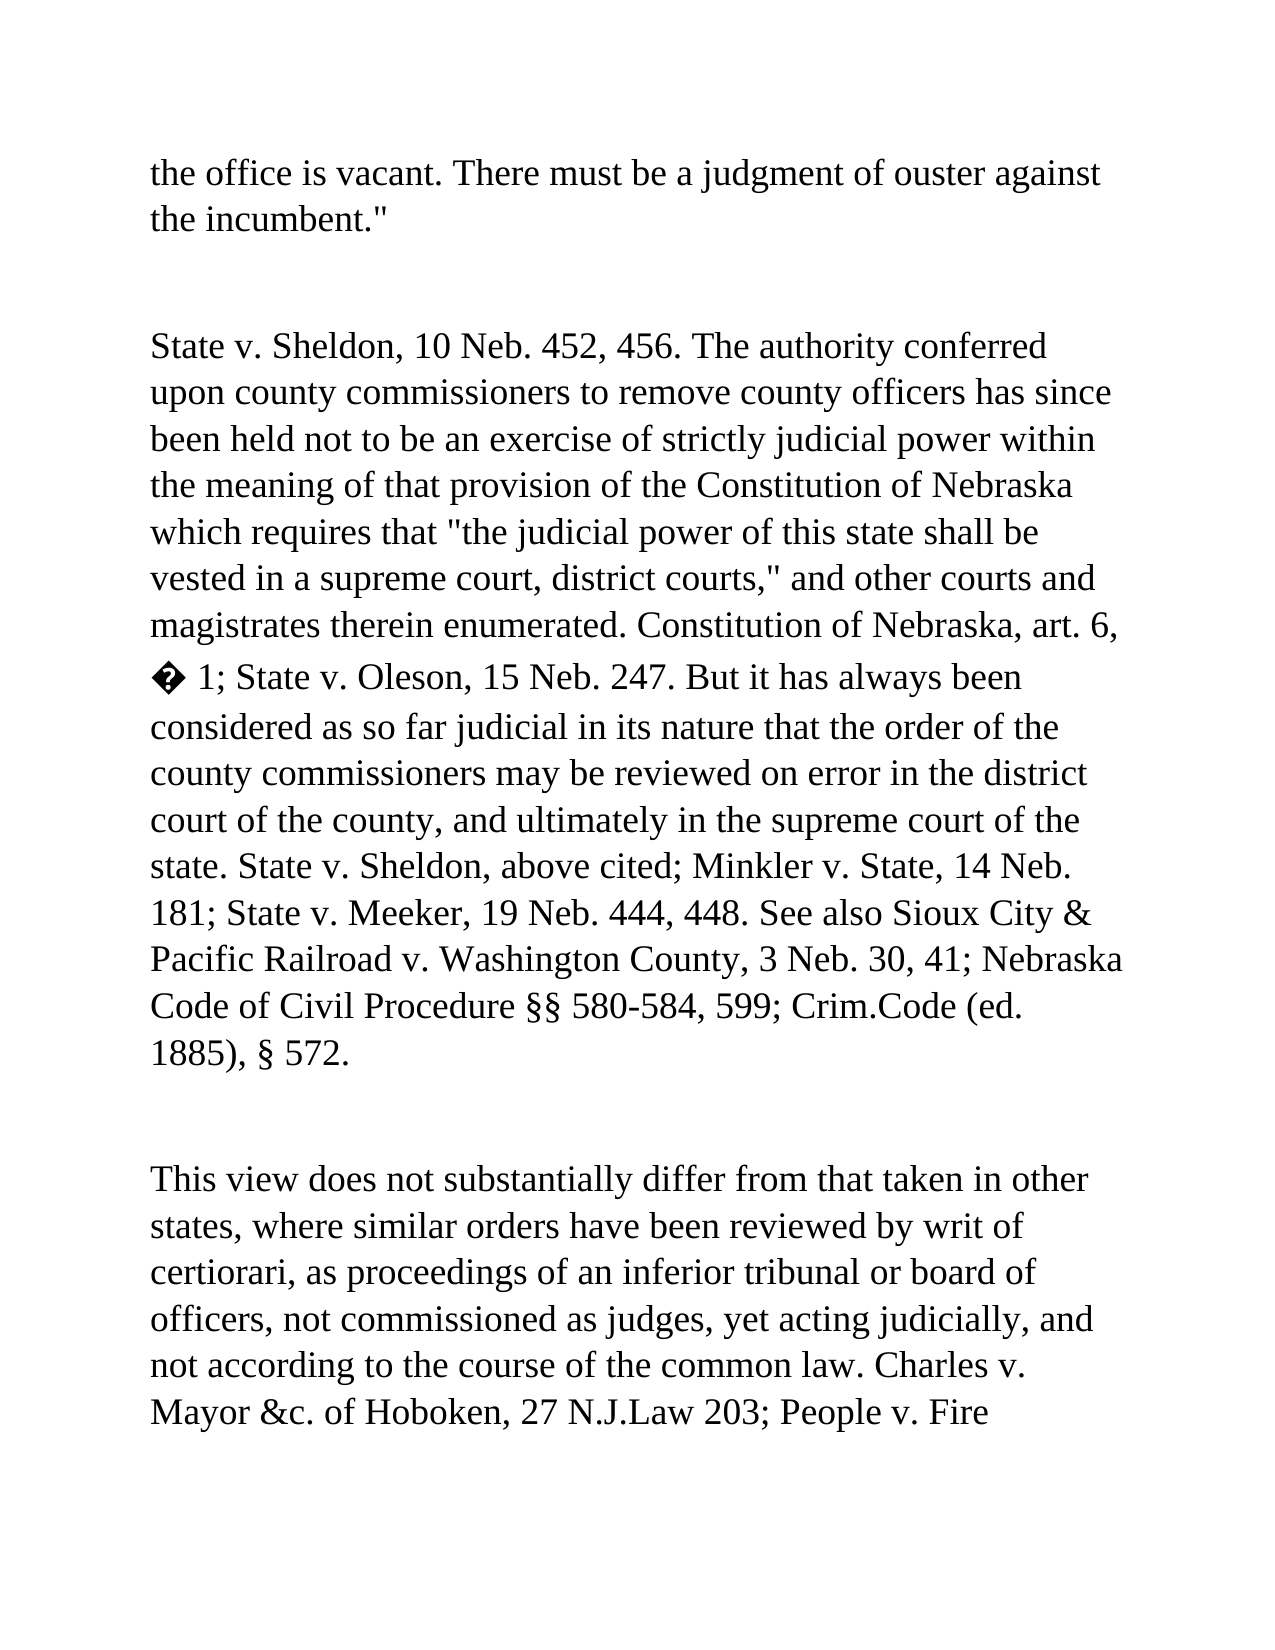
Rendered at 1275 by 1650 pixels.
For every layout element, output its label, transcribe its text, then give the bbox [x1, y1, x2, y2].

text This view does not substantially differ from that taken in other states, where similar orders have been reviewed by writ of certiorari, as proceedings of an inferior tribunal or board of officers, not commissioned as judges, yet acting judicially, and not according to the course of the common law. Charles v. Mayor &c. of Hoboken, 27 N.J.Law 203; People v. Fire [150, 1156, 1125, 1432]
text the office is vacant. There must be a judgment of ouster against the incumbent." [150, 150, 1125, 240]
text State v. Sheldon, 10 Neb. 452, 456. The authority conferred upon county commissioners to remove county officers has since been held not to be an exercise of strictly judicial power within the meaning of that provision of the Constitution of Nebraska which requires that "the judicial power of this state shall be vested in a supreme court, district courts," and other courts and magistrates therein enumerated. Constitution of Nebraska, art. 6, � 1; State v. Oleson, 15 Neb. 247. But it has always been considered as so far judicial in its nature that the order of the county commissioners may be reviewed on error in the district court of the county, and ultimately in the supreme court of the state. State v. Sheldon, above cited; Minkler v. State, 14 Neb. 181; State v. Meeker, 19 Neb. 444, 448. See also Sioux City & Pacific Railroad v. Washington County, 3 Neb. 30, 41; Nebraska Code of Civil Procedure §§ 580-584, 599; Crim.Code (ed. 1885), § 572. [150, 323, 1125, 1073]
